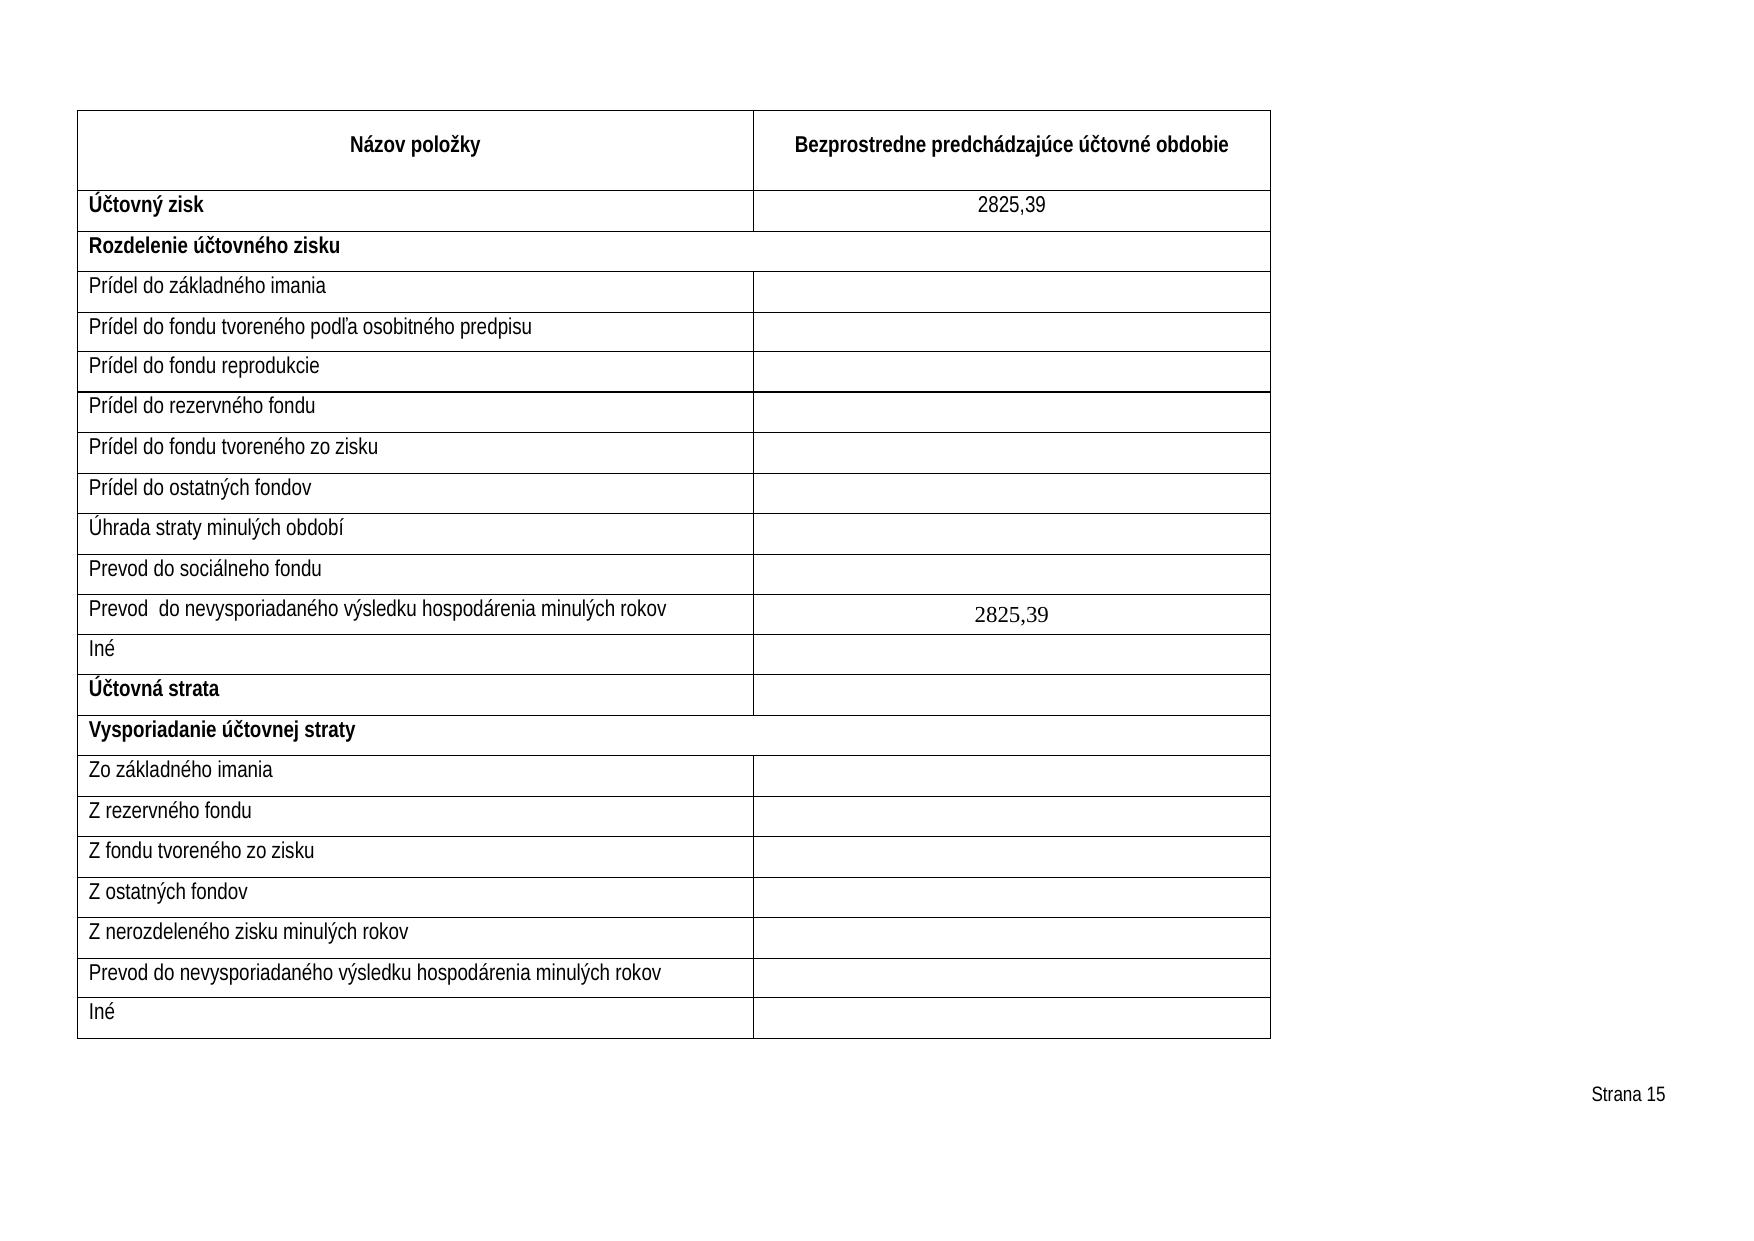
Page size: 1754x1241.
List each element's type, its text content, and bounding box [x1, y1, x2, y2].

table_cell Prídel do ostatných fondov [78, 474, 753, 513]
table_cell [754, 756, 1270, 796]
table_cell [754, 998, 1270, 1037]
table_cell Iné [78, 635, 753, 674]
table_cell [754, 474, 1270, 513]
table_cell [754, 393, 1270, 432]
table_cell Prídel do rezervného fondu [78, 393, 753, 432]
table_cell Z ostatných fondov [78, 878, 753, 917]
table_cell Prevod do nevysporiadaného výsledku hospodárenia minulých rokov [78, 595, 753, 633]
table_cell [754, 555, 1270, 594]
table_cell Účtovný zisk [78, 191, 753, 231]
table_cell [754, 837, 1270, 877]
table_cell [754, 514, 1270, 553]
table_cell Vysporiadanie účtovnej straty [78, 716, 1270, 755]
table_cell Prídel do fondu reprodukcie [78, 352, 753, 391]
table_cell [754, 675, 1270, 714]
table_cell Z nerozdeleného zisku minulých rokov [78, 918, 753, 958]
table_cell Prídel do základného imania [78, 272, 753, 312]
table_cell 2825,39 [754, 191, 1270, 231]
table_header Bezprostredne predchádzajúce účtovné obdobie [754, 111, 1270, 190]
table_cell [754, 433, 1270, 472]
table_cell [754, 352, 1270, 391]
table_cell Zo základného imania [78, 756, 753, 796]
table_cell [754, 918, 1270, 958]
table_cell Prídel do fondu tvoreného zo zisku [78, 433, 753, 472]
table_cell [754, 959, 1270, 997]
table_cell Účtovná strata [78, 675, 753, 714]
table_cell 2825,39 [754, 595, 1270, 633]
table_cell Z rezervného fondu [78, 797, 753, 836]
table_cell [754, 878, 1270, 917]
table_cell Prevod do sociálneho fondu [78, 555, 753, 594]
table_cell Iné [78, 998, 753, 1037]
table_header Názov položky [78, 111, 753, 190]
table_cell [754, 635, 1270, 674]
table_cell Z fondu tvoreného zo zisku [78, 837, 753, 877]
table_cell Prídel do fondu tvoreného podľa osobitného predpisu [78, 313, 753, 351]
table_cell [754, 797, 1270, 836]
table_cell Prevod do nevysporiadaného výsledku hospodárenia minulých rokov [78, 959, 753, 997]
table_cell Úhrada straty minulých období [78, 514, 753, 553]
table_cell [754, 313, 1270, 351]
table_cell Rozdelenie účtovného zisku [78, 232, 1270, 271]
table_cell [754, 272, 1270, 312]
